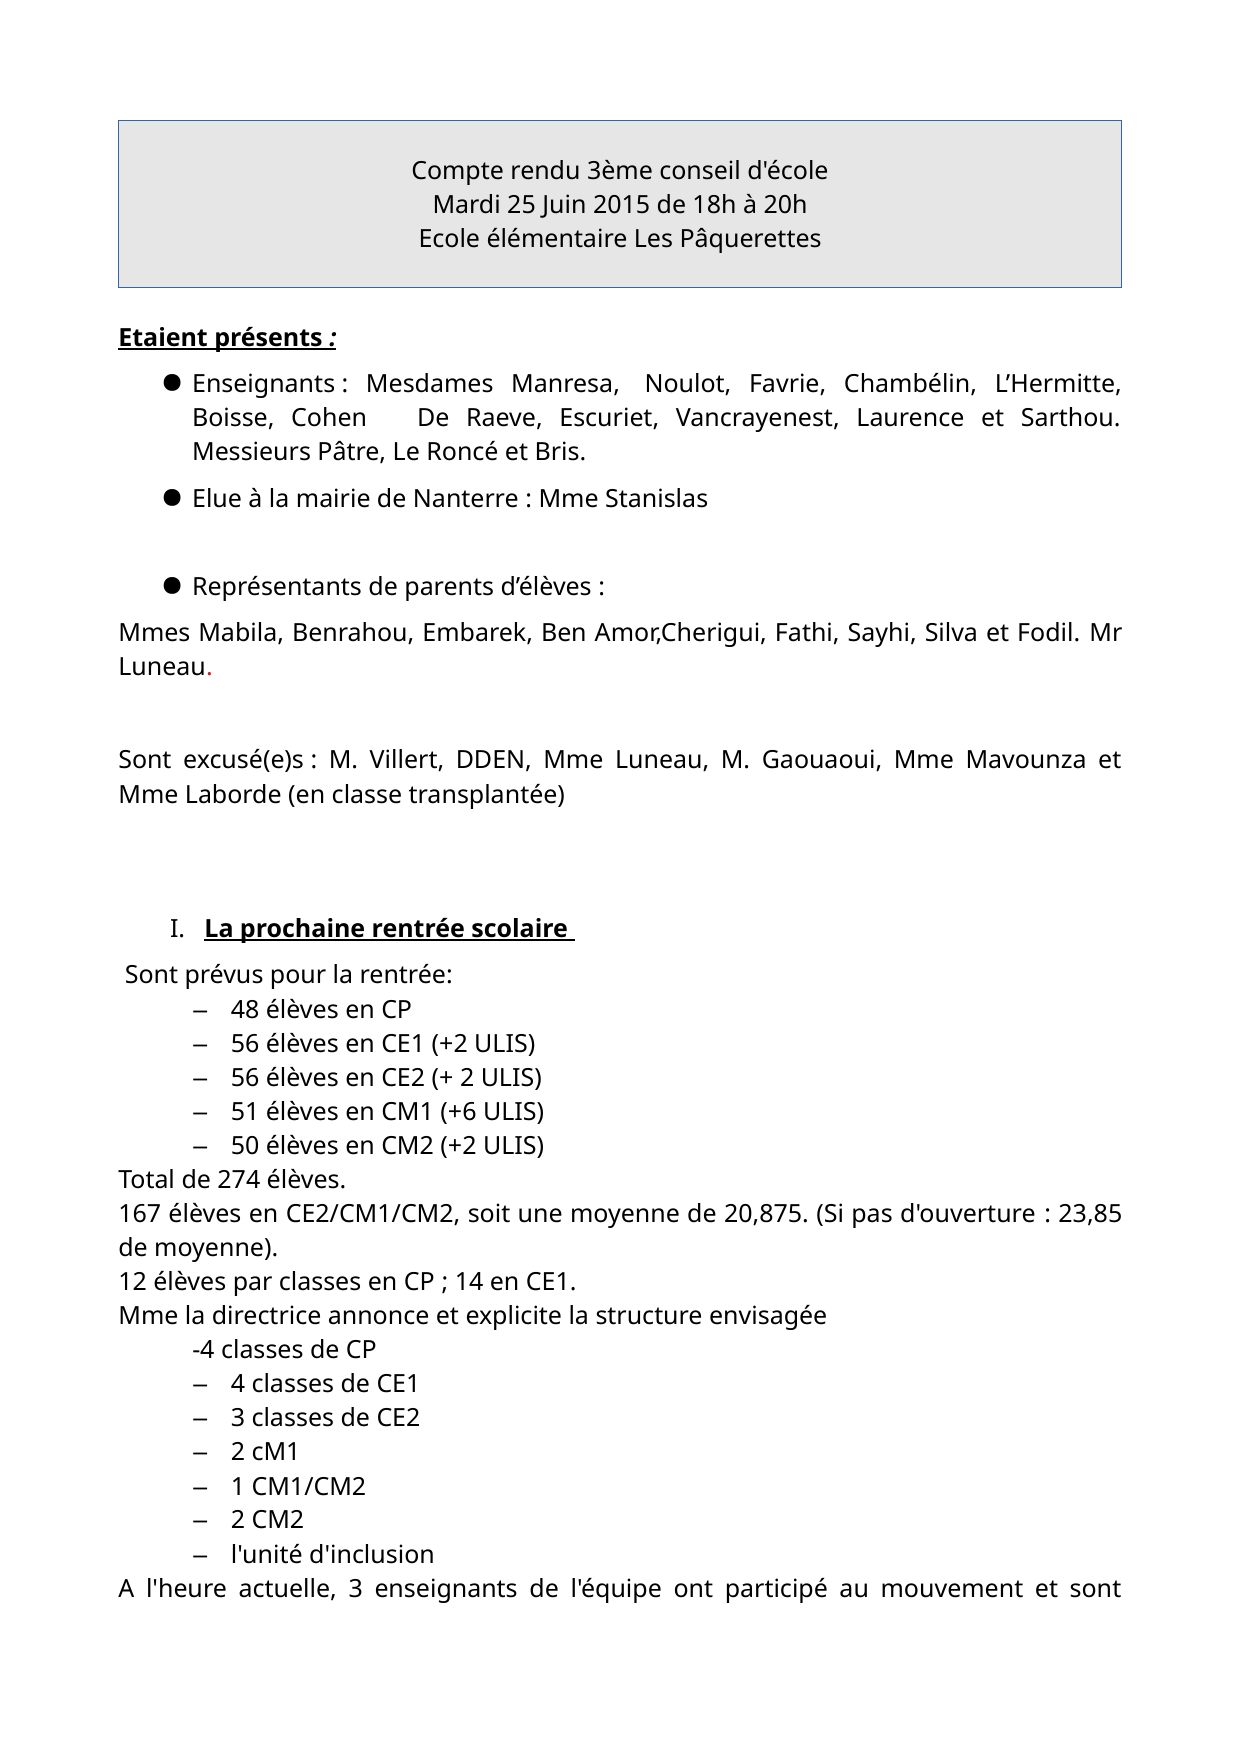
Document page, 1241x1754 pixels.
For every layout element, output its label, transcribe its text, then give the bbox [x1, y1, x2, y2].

text Etaient présents : [118, 319, 1122, 353]
list 56 élèves en CE1 (+2 ULIS) [193, 1025, 1122, 1059]
list 1 CM1/CM2 [193, 1468, 1122, 1502]
list 2 cM1 [193, 1434, 1122, 1468]
list 48 élèves en CP [193, 991, 1122, 1025]
text Total de 274 élèves. [118, 1162, 1122, 1196]
text Sont excusé(e)s : M. Villert, DDEN, Mme Luneau, M. Gaouaoui, Mme Mavounza et Mme Laborde (en classe transplantée) [118, 742, 1122, 810]
list La prochaine rentrée scolaire [170, 911, 1122, 945]
text Mme la directrice annonce et explicite la structure envisagée [118, 1298, 1122, 1332]
list Enseignants : Mesdames Manresa, Noulot, Favrie, Chambélin, L’Hermitte, Boisse, Cohen De Raeve, Escuriet, Vancrayenest, Laurence et Sarthou. Messieurs Pâtre, Le Roncé et Bris. [162, 366, 1122, 468]
list 2 CM2 [193, 1502, 1122, 1536]
text A l'heure actuelle, 3 enseignants de l'équipe ont participé au mouvement et sont [118, 1570, 1122, 1604]
text -4 classes de CP [118, 1332, 1122, 1366]
list l'unité d'inclusion [193, 1536, 1122, 1570]
list 56 élèves en CE2 (+ 2 ULIS) [193, 1059, 1122, 1093]
list 3 classes de CE2 [193, 1400, 1122, 1434]
text 167 élèves en CE2/CM1/CM2, soit une moyenne de 20,875. (Si pas d'ouverture : 23,85 de moyenne). [118, 1196, 1122, 1264]
text Sont prévus pour la rentrée: [118, 957, 1122, 991]
list 4 classes de CE1 [193, 1366, 1122, 1400]
text Mmes Mabila, Benrahou, Embarek, Ben Amor,Cherigui, Fathi, Sayhi, Silva et Fodil. Mr Luneau. [118, 615, 1122, 683]
list 51 élèves en CM1 (+6 ULIS) [193, 1093, 1122, 1127]
list Représentants de parents d’élèves : [162, 568, 1122, 602]
list Elue à la mairie de Nanterre : Mme Stanislas [162, 481, 1122, 515]
list 50 élèves en CM2 (+2 ULIS) [193, 1127, 1122, 1162]
text 12 élèves par classes en CP ; 14 en CE1. [118, 1264, 1122, 1298]
